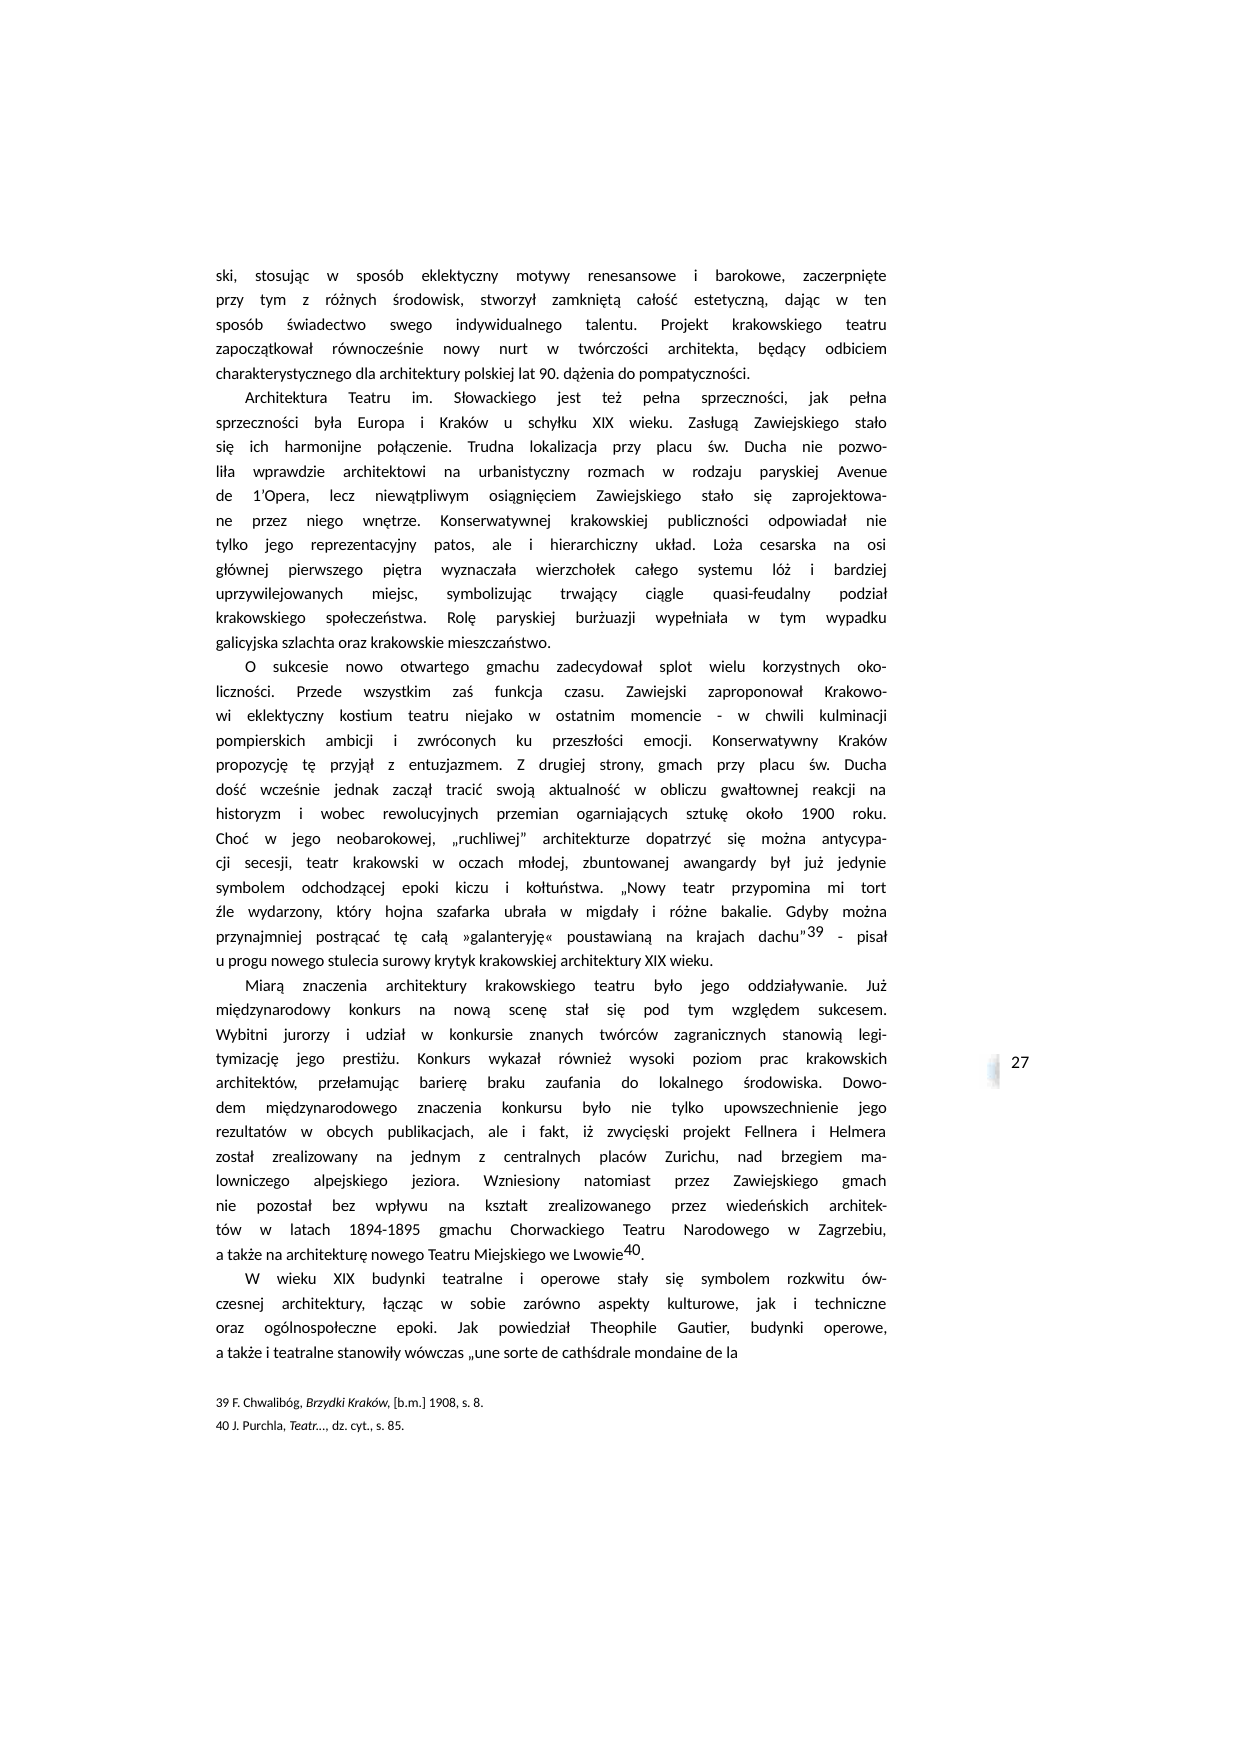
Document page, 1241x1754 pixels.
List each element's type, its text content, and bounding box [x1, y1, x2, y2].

text 39 F. Chwalibóg, Brzydki Kraków, [b.m.] 1908, s. 8. [216, 1397, 889, 1411]
text W wieku XIX budynki teatralne i operowe stały się symbolem rozkwitu ów- czesnej architektury, łącząc w sobie zarówno aspekty kulturowe, jak i techniczne oraz ogólnospołeczne epoki. Jak powiedział Theophile Gautier, budynki operowe, a także i teatralne stanowiły wówczas „une sorte de cathśdrale mondaine de la [216, 1265, 887, 1363]
text Miarą znaczenia architektury krakowskiego teatru było jego oddziaływanie. Już międzynarodowy konkurs na nową scenę stał się pod tym względem sukcesem. Wybitni jurorzy i udział w konkursie znanych twórców zagranicznych stanowią legi- tymizację jego prestiżu. Konkurs wykazał również wysoki poziom prac krakowskich architektów, przełamując barierę braku zaufania do lokalnego środowiska. Dowo- dem międzynarodowego znaczenia konkursu było nie tylko upowszechnienie jego rezultatów w obcych publikacjach, ale i fakt, iż zwycięski projekt Fellnera i Helmera został zrealizowany na jednym z centralnych placów Zurichu, nad brzegiem ma- lowniczego alpejskiego jeziora. Wzniesiony natomiast przez Zawiejskiego gmach nie pozostał bez wpływu na kształt zrealizowanego przez wiedeńskich architek- tów w latach 1894-1895 gmachu Chorwackiego Teatru Narodowego w Zagrzebiu, a także na architekturę nowego Teatru Miejskiego we Lwowie40. [216, 971, 887, 1265]
text ski, stosując w sposób eklektyczny motywy renesansowe i barokowe, zaczerpnięte przy tym z różnych środowisk, stworzył zamkniętą całość estetyczną, dając w ten sposób świadectwo swego indywidualnego talentu. Projekt krakowskiego teatru zapoczątkował równocześnie nowy nurt w twórczości architekta, będący odbiciem charakterystycznego dla architektury polskiej lat 90. dążenia do pompatyczności. [216, 262, 887, 384]
text O sukcesie nowo otwartego gmachu zadecydował splot wielu korzystnych oko- liczności. Przede wszystkim zaś funkcja czasu. Zawiejski zaproponował Krakowo- wi eklektyczny kostium teatru niejako w ostatnim momencie - w chwili kulminacji pompierskich ambicji i zwróconych ku przeszłości emocji. Konserwatywny Kraków propozycję tę przyjął z entuzjazmem. Z drugiej strony, gmach przy placu św. Ducha dość wcześnie jednak zaczął tracić swoją aktualność w obliczu gwałtownej reakcji na historyzm i wobec rewolucyjnych przemian ogarniających sztukę około 1900 roku. Choć w jego neobarokowej, „ruchliwej” architekturze dopatrzyć się można antycypa- cji secesji, teatr krakowski w oczach młodej, zbuntowanej awangardy był już jedynie symbolem odchodzącej epoki kiczu i kołtuństwa. „Nowy teatr przypomina mi tort źle wydarzony, który hojna szafarka ubrała w migdały i różne bakalie. Gdyby można przynajmniej postrącać tę całą »galanteryję« poustawianą na krajach dachu”39 - pisał u progu nowego stulecia surowy krytyk krakowskiej architektury XIX wieku. [216, 653, 887, 971]
text 40 J. Purchla, Teatr..., dz. cyt., s. 85. [216, 1419, 889, 1433]
text 27 [1011, 1054, 1031, 1072]
text Architektura Teatru im. Słowackiego jest też pełna sprzeczności, jak pełna sprzeczności była Europa i Kraków u schyłku XIX wieku. Zasługą Zawiejskiego stało się ich harmonijne połączenie. Trudna lokalizacja przy placu św. Ducha nie pozwo- liła wprawdzie architektowi na urbanistyczny rozmach w rodzaju paryskiej Avenue de 1’Opera, lecz niewątpliwym osiągnięciem Zawiejskiego stało się zaprojektowa- ne przez niego wnętrze. Konserwatywnej krakowskiej publiczności odpowiadał nie tylko jego reprezentacyjny patos, ale i hierarchiczny układ. Loża cesarska na osi głównej pierwszego piętra wyznaczała wierzchołek całego systemu lóż i bardziej uprzywilejowanych miejsc, symbolizując trwający ciągle quasi-feudalny podział krakowskiego społeczeństwa. Rolę paryskiej burżuazji wypełniała w tym wypadku galicyjska szlachta oraz krakowskie mieszczaństwo. [216, 384, 887, 653]
